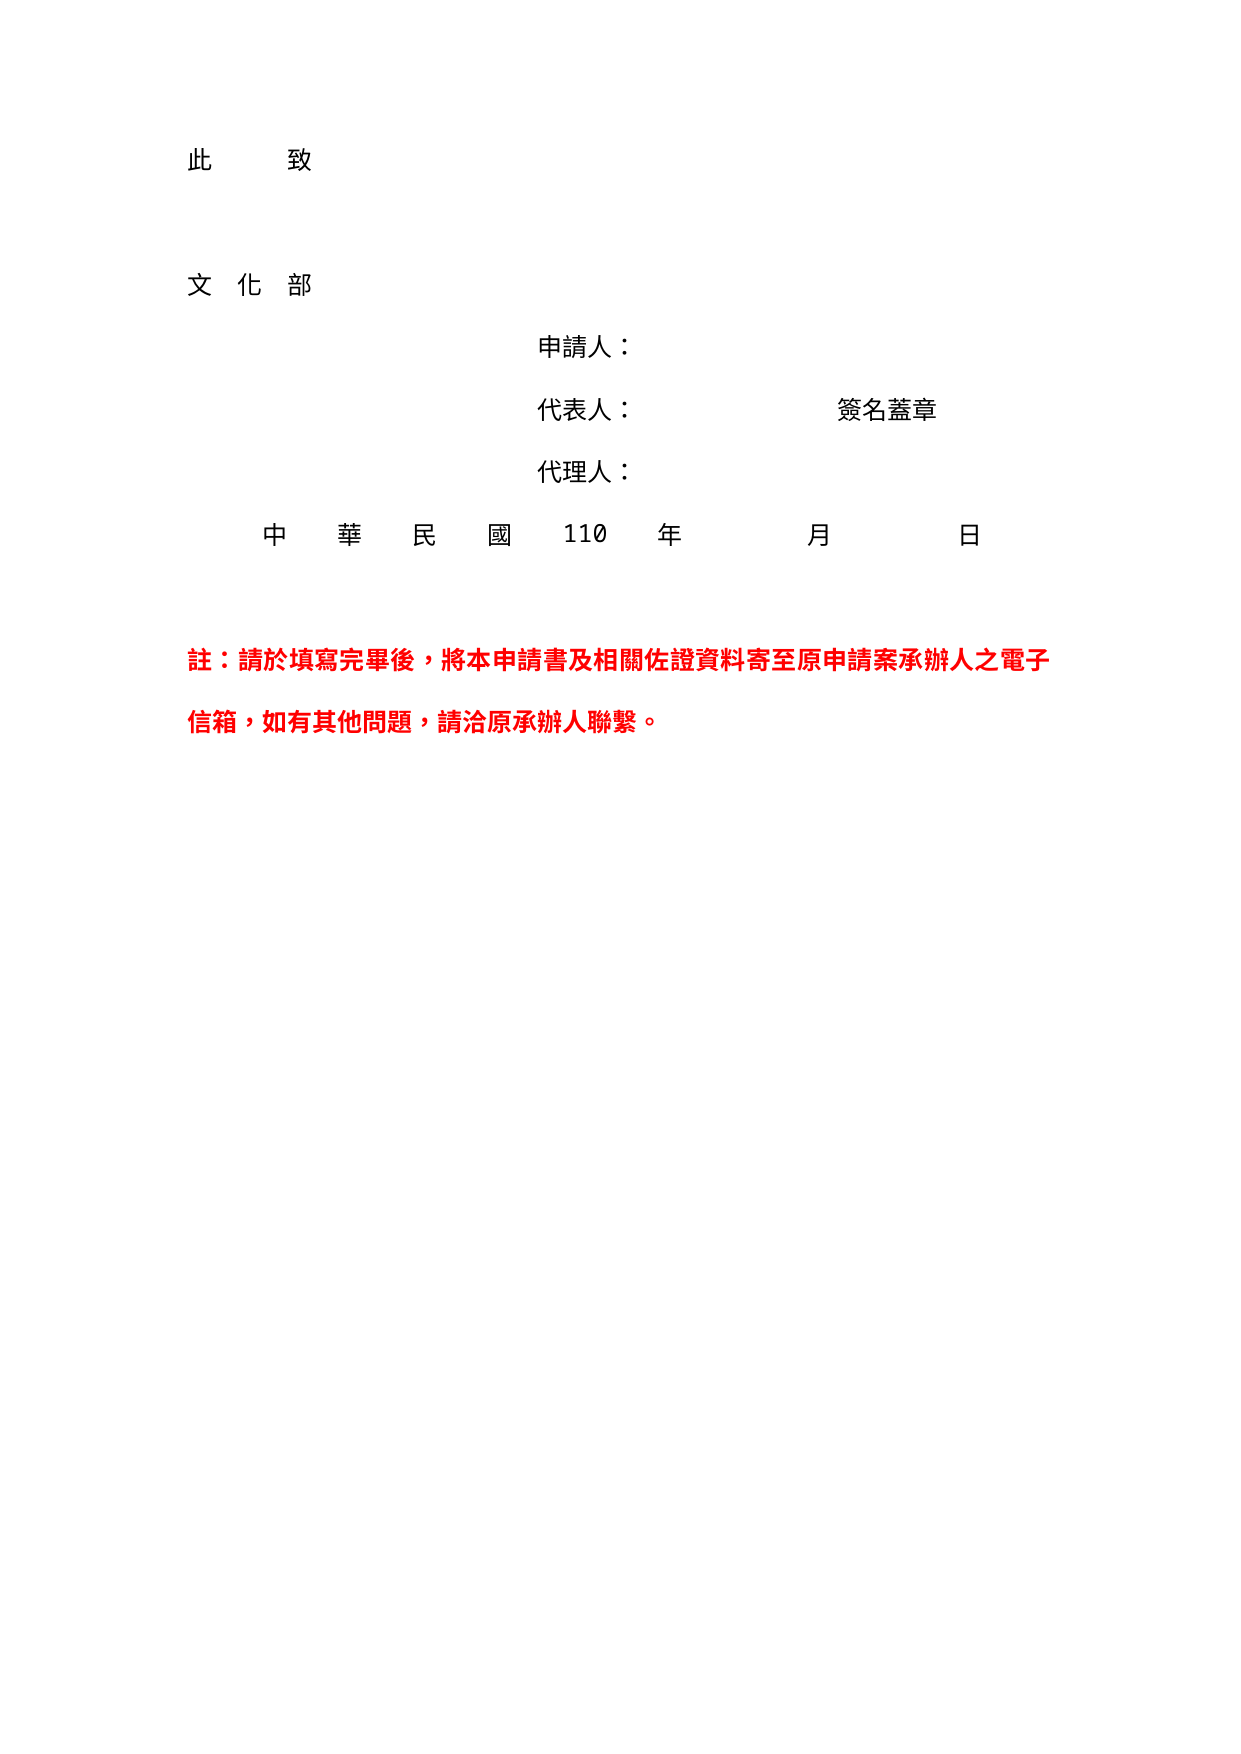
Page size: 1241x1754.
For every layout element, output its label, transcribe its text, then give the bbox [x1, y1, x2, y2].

text 申請人： [187, 314, 1053, 377]
text 文 化 部 [187, 252, 1053, 314]
text 代表人： 簽名蓋章 [187, 377, 1053, 439]
text 註：請於填寫完畢後，將本申請書及相關佐證資料寄至原申請案承辦人之電子信箱，如有其他問題，請洽原承辦人聯繫。 [187, 627, 1053, 752]
text 代理人： [187, 439, 1053, 502]
text 此 致 [187, 127, 1053, 189]
text 中 華 民 國 110 年 月 日 [187, 502, 1053, 564]
